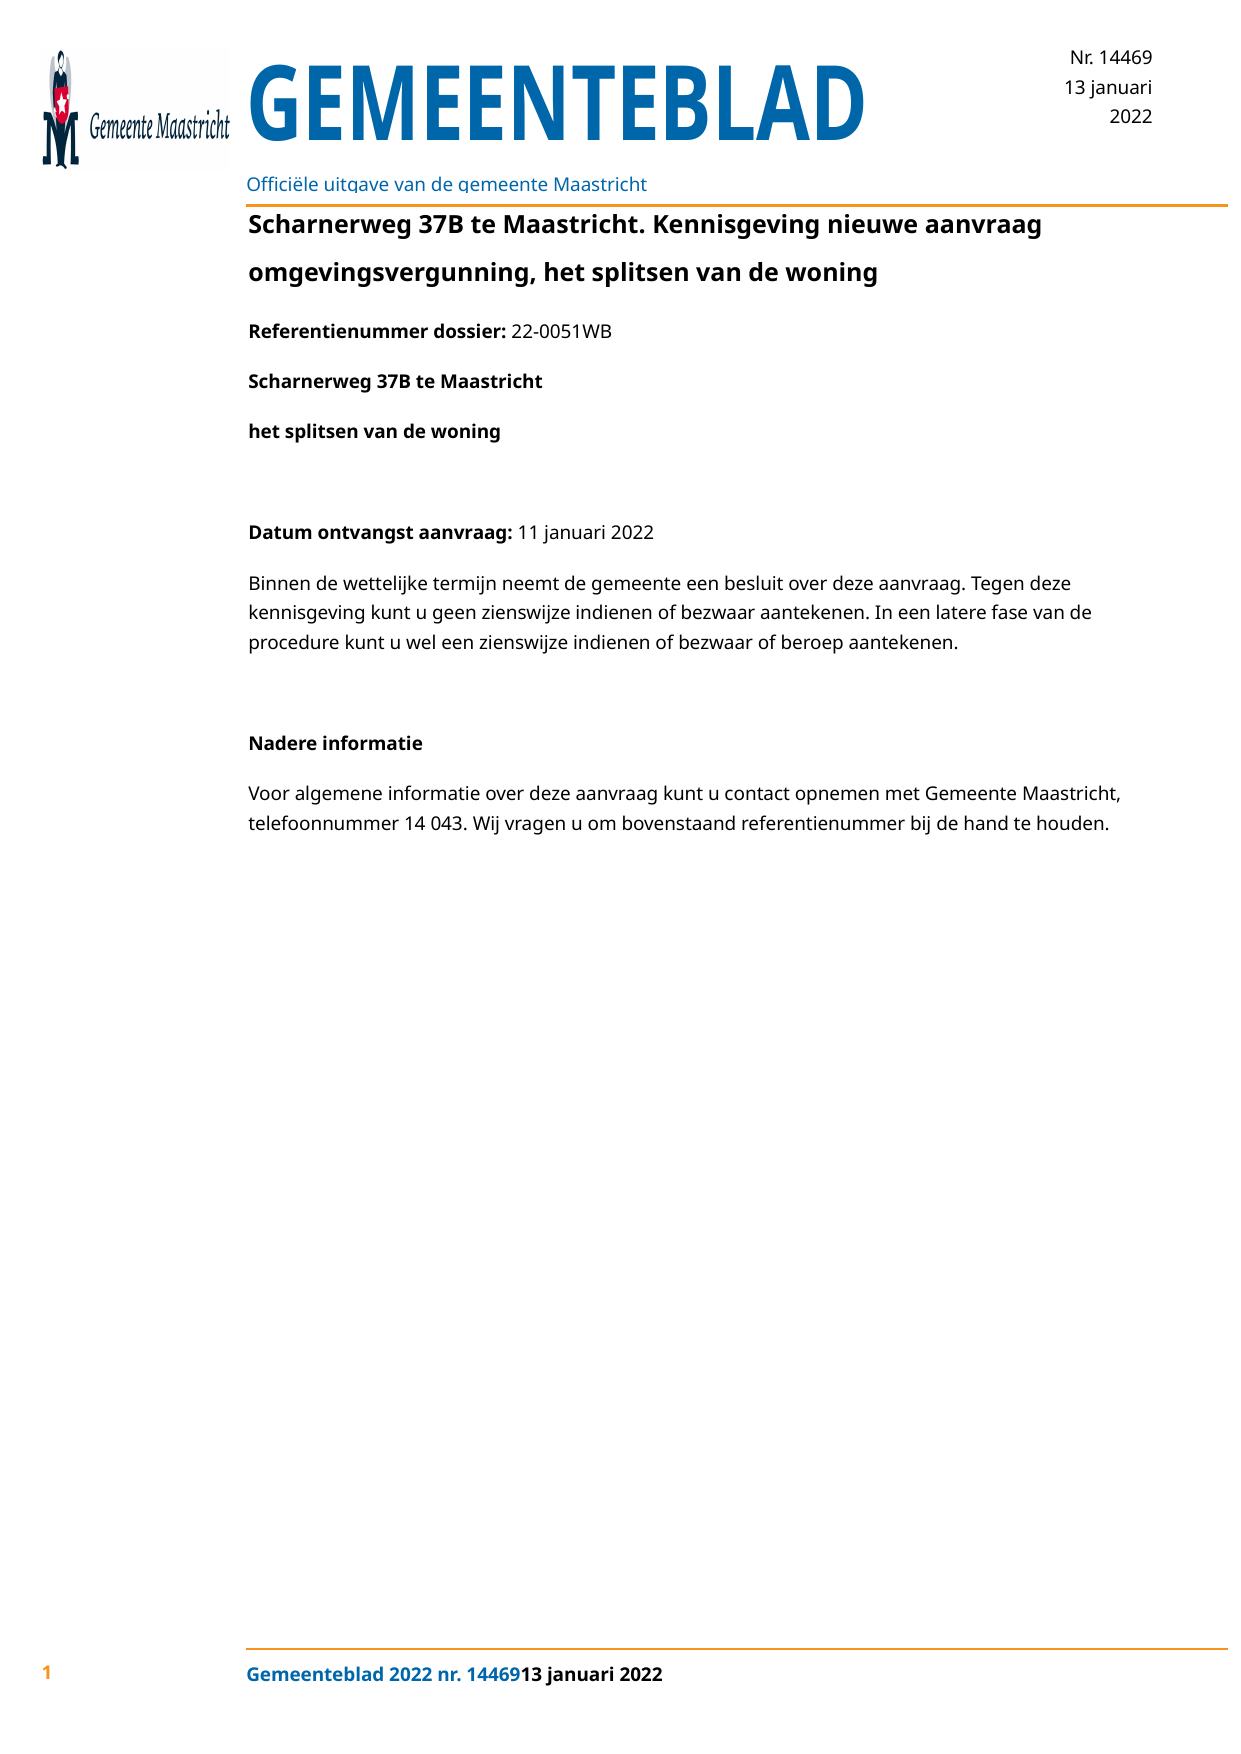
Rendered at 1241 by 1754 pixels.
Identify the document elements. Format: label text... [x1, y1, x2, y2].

text het splitsen van de woning [248, 419, 1152, 444]
text Nadere informatie [248, 730, 1152, 756]
picture [41, 47, 231, 172]
text Datum ontvangst aanvraag: 11 januari 2022 [248, 519, 1152, 545]
text Binnen de wettelijke termijn neemt de gemeente een besluit over deze aanvraag. Tegen deze kennisgeving kunt u geen zienswijze indienen of bezwaar aantekenen. In een latere fase van de procedure kunt u wel een zienswijze indienen of bezwaar of beroep aantekenen. [248, 570, 1152, 655]
text Voor algemene informatie over deze aanvraag kunt u contact opnemen met Gemeente Maastricht, telefoonnummer 14 043. Wij vragen u om bovenstaand referentienummer bij de hand te houden. [248, 780, 1152, 836]
text Scharnerweg 37B te Maastricht [248, 368, 1152, 394]
text Referentienummer dossier: 22-0051WB [248, 318, 1152, 344]
text Scharnerweg 37B te Maastricht. Kennisgeving nieuwe aanvraag omgevingsvergunning, het splitsen van de woning [248, 207, 1152, 288]
